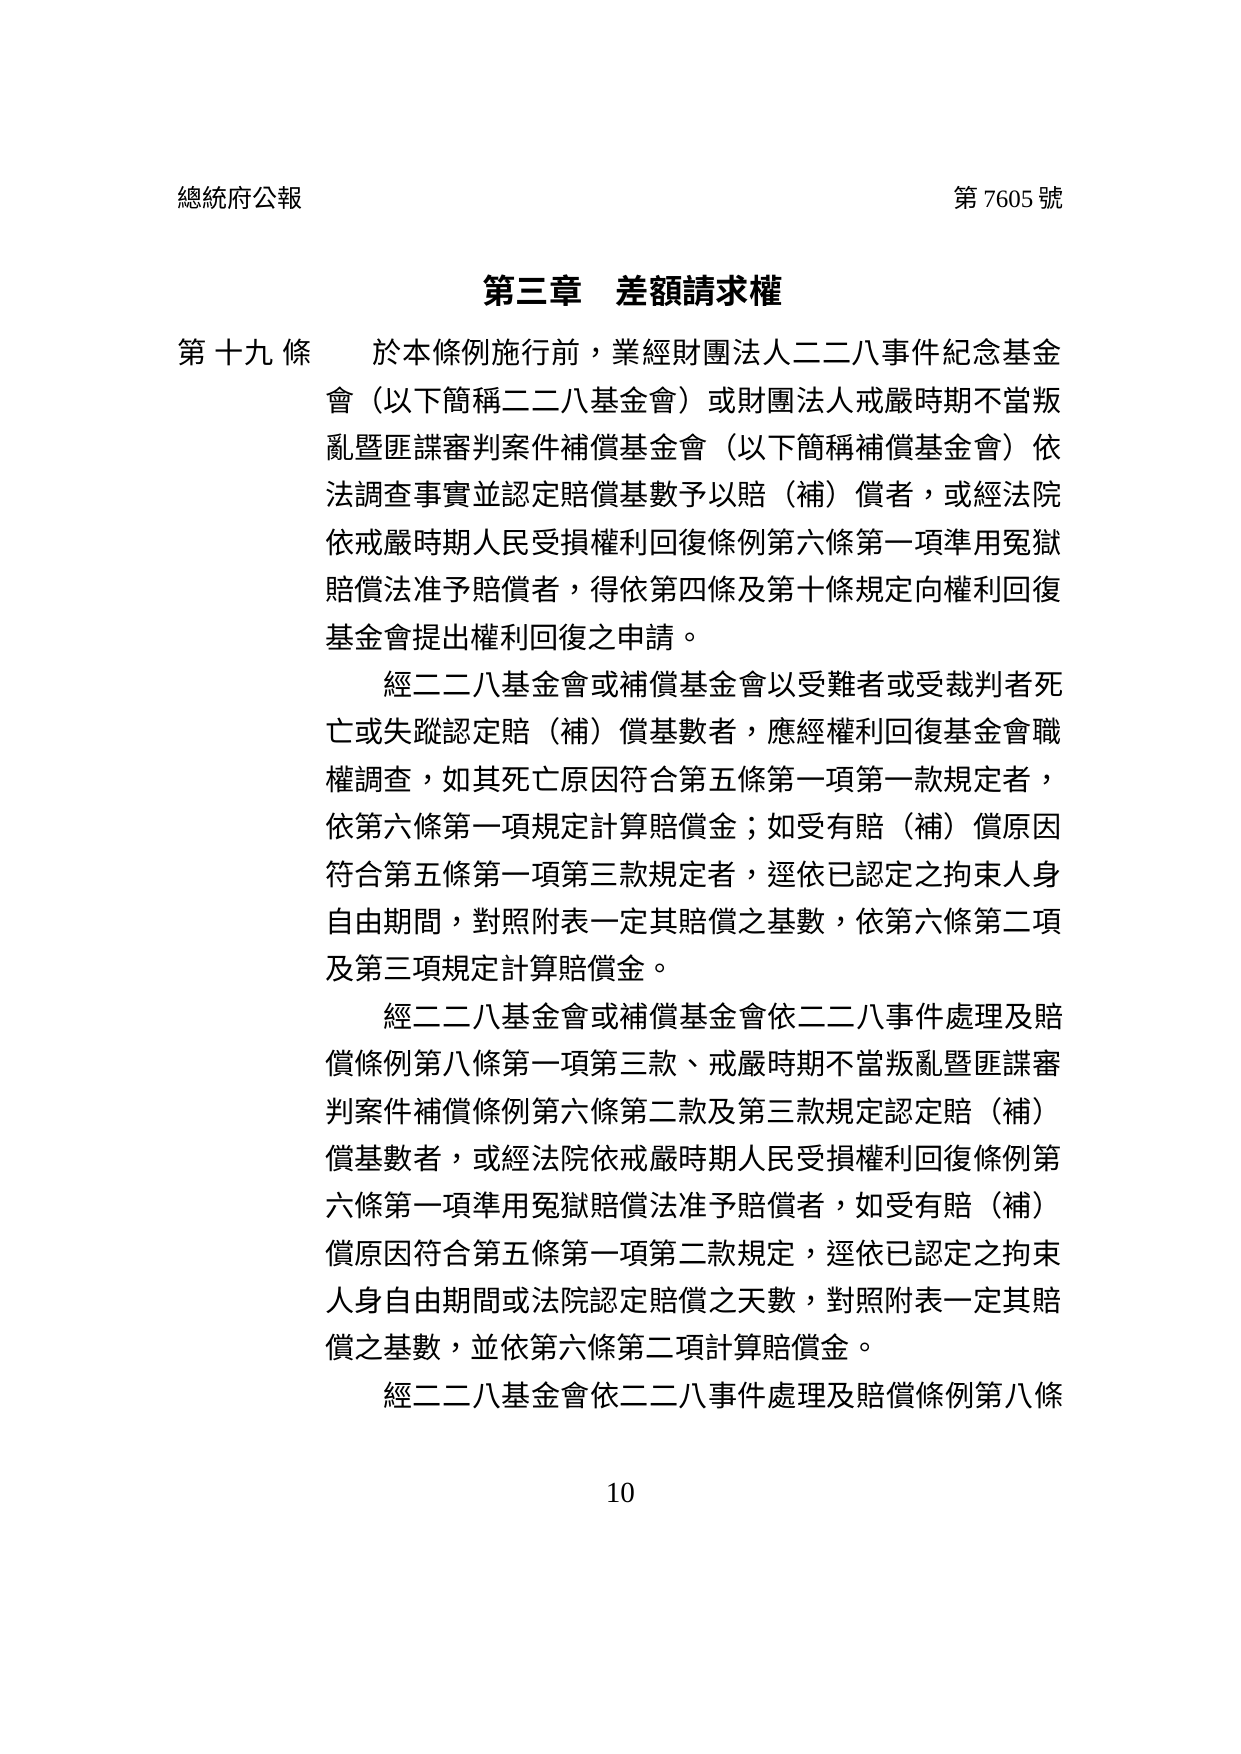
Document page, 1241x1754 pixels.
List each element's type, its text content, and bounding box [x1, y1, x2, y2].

text 經二二八基金會或補償基金會以受難者或受裁判者死亡或失蹤認定賠（補）償基數者，應經權利回復基金會職權調查，如其死亡原因符合第五條第一項第一款規定者，依第六條第一項規定計算賠償金；如受有賠（補）償原因符合第五條第一項第三款規定者，逕依已認定之拘束人身自由期間，對照附表一定其賠償之基數，依第六條第二項及第三項規定計算賠償金。 [325, 657, 1063, 989]
text 第三章 差額請求權 [482, 266, 1063, 313]
text 經二二八基金會依二二八事件處理及賠償條例第八條 [325, 1368, 1063, 1416]
text 第 十九 條 於本條例施行前，業經財團法人二二八事件紀念基金會（以下簡稱二二八基金會）或財團法人戒嚴時期不當叛亂暨匪諜審判案件補償基金會（以下簡稱補償基金會）依法調查事實並認定賠償基數予以賠（補）償者，或經法院依戒嚴時期人民受損權利回復條例第六條第一項準用冤獄賠償法准予賠償者，得依第四條及第十條規定向權利回復基金會提出權利回復之申請。 [177, 326, 1063, 657]
text 經二二八基金會或補償基金會依二二八事件處理及賠償條例第八條第一項第三款、戒嚴時期不當叛亂暨匪諜審判案件補償條例第六條第二款及第三款規定認定賠（補）償基數者，或經法院依戒嚴時期人民受損權利回復條例第六條第一項準用冤獄賠償法准予賠償者，如受有賠（補）償原因符合第五條第一項第二款規定，逕依已認定之拘束人身自由期間或法院認定賠償之天數，對照附表一定其賠償之基數，並依第六條第二項計算賠償金。 [325, 989, 1063, 1368]
